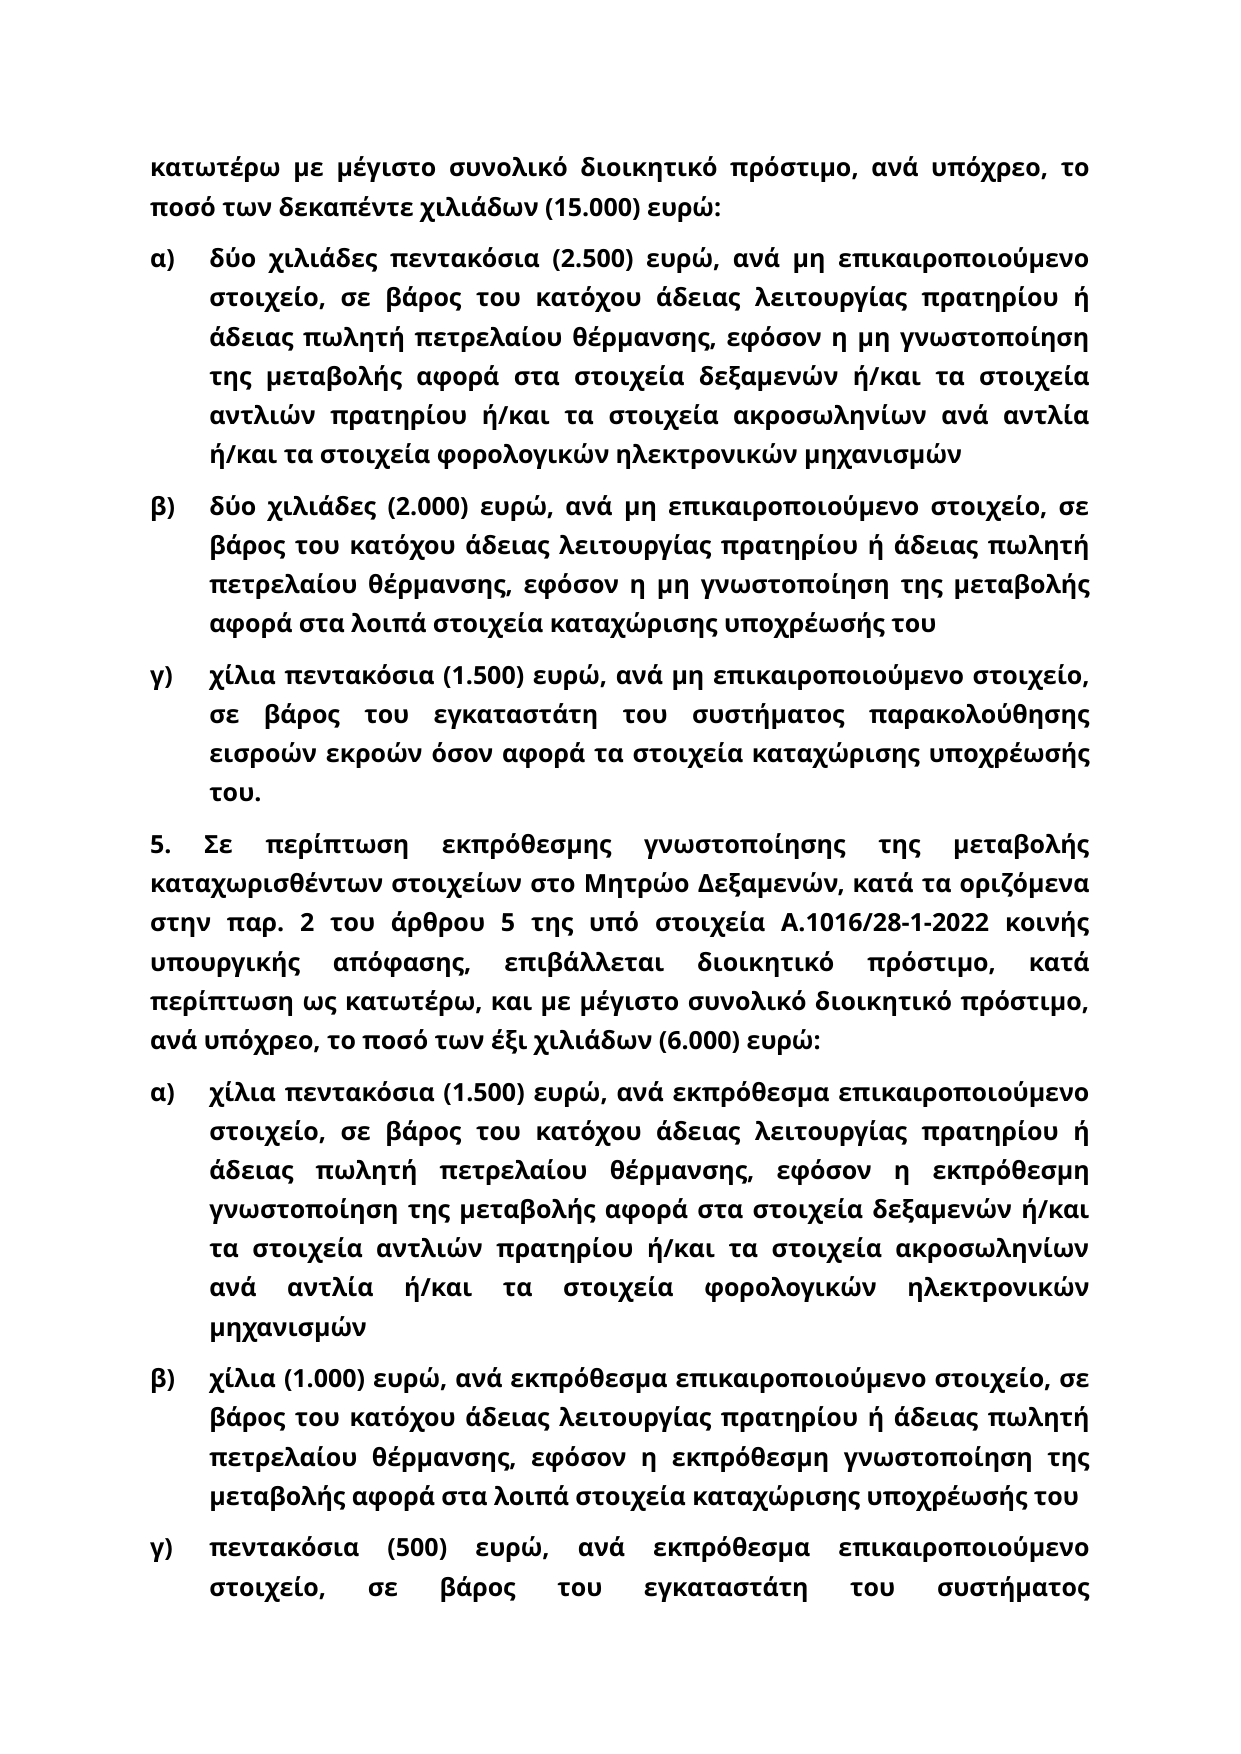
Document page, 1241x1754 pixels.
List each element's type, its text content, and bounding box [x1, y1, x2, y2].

list α) χίλια πεντακόσια (1.500) ευρώ, ανά εκπρόθεσμα επικαιροποιούμενο στοιχείο, σε βάρος του κατόχου άδειας λειτουργίας πρατηρίου ή άδειας πωλητή πετρελαίου θέρμανσης, εφόσον η εκπρόθεσμη γνωστοποίηση της μεταβολής αφορά στα στοιχεία δεξαμενών ή/και τα στοιχεία αντλιών πρατηρίου ή/και τα στοιχεία ακροσωληνίων ανά αντλία ή/και τα στοιχεία φορολογικών ηλεκτρονικών μηχανισμών [150, 1074, 1090, 1343]
list β) δύο χιλιάδες (2.000) ευρώ, ανά μη επικαιροποιούμενο στοιχείο, σε βάρος του κατόχου άδειας λειτουργίας πρατηρίου ή άδειας πωλητή πετρελαίου θέρμανσης, εφόσον η μη γνωστοποίηση της μεταβολής αφορά στα λοιπά στοιχεία καταχώρισης υποχρέωσής του [150, 488, 1090, 640]
list γ) πεντακόσια (500) ευρώ, ανά εκπρόθεσμα επικαιροποιούμενο στοιχείο, σε βάρος του εγκαταστάτη του συστήματος [150, 1530, 1090, 1603]
text 5. Σε περίπτωση εκπρόθεσμης γνωστοποίησης της μεταβολής καταχωρισθέντων στοιχείων στο Μητρώο Δεξαμενών, κατά τα οριζόμενα στην παρ. 2 του άρθρου 5 της υπό στοιχεία Α.1016/28-1-2022 κοινής υπουργικής απόφασης, επιβάλλεται διοικητικό πρόστιμο, κατά περίπτωση ως κατωτέρω, και με μέγιστο συνολικό διοικητικό πρόστιμο, ανά υπόχρεο, το ποσό των έξι χιλιάδων (6.000) ευρώ: [150, 827, 1090, 1057]
text κατωτέρω με μέγιστο συνολικό διοικητικό πρόστιμο, ανά υπόχρεο, το ποσό των δεκαπέντε χιλιάδων (15.000) ευρώ: [150, 150, 1090, 223]
list β) χίλια (1.000) ευρώ, ανά εκπρόθεσμα επικαιροποιούμενο στοιχείο, σε βάρος του κατόχου άδειας λειτουργίας πρατηρίου ή άδειας πωλητή πετρελαίου θέρμανσης, εφόσον η εκπρόθεσμη γνωστοποίηση της μεταβολής αφορά στα λοιπά στοιχεία καταχώρισης υποχρέωσής του [150, 1361, 1090, 1512]
list α) δύο χιλιάδες πεντακόσια (2.500) ευρώ, ανά μη επικαιροποιούμενο στοιχείο, σε βάρος του κατόχου άδειας λειτουργίας πρατηρίου ή άδειας πωλητή πετρελαίου θέρμανσης, εφόσον η μη γνωστοποίηση της μεταβολής αφορά στα στοιχεία δεξαμενών ή/και τα στοιχεία αντλιών πρατηρίου ή/και τα στοιχεία ακροσωληνίων ανά αντλία ή/και τα στοιχεία φορολογικών ηλεκτρονικών μηχανισμών [150, 241, 1090, 471]
list γ) χίλια πεντακόσια (1.500) ευρώ, ανά μη επικαιροποιούμενο στοιχείο, σε βάρος του εγκαταστάτη του συστήματος παρακολούθησης εισροών εκροών όσον αφορά τα στοιχεία καταχώρισης υποχρέωσής του. [150, 657, 1090, 809]
